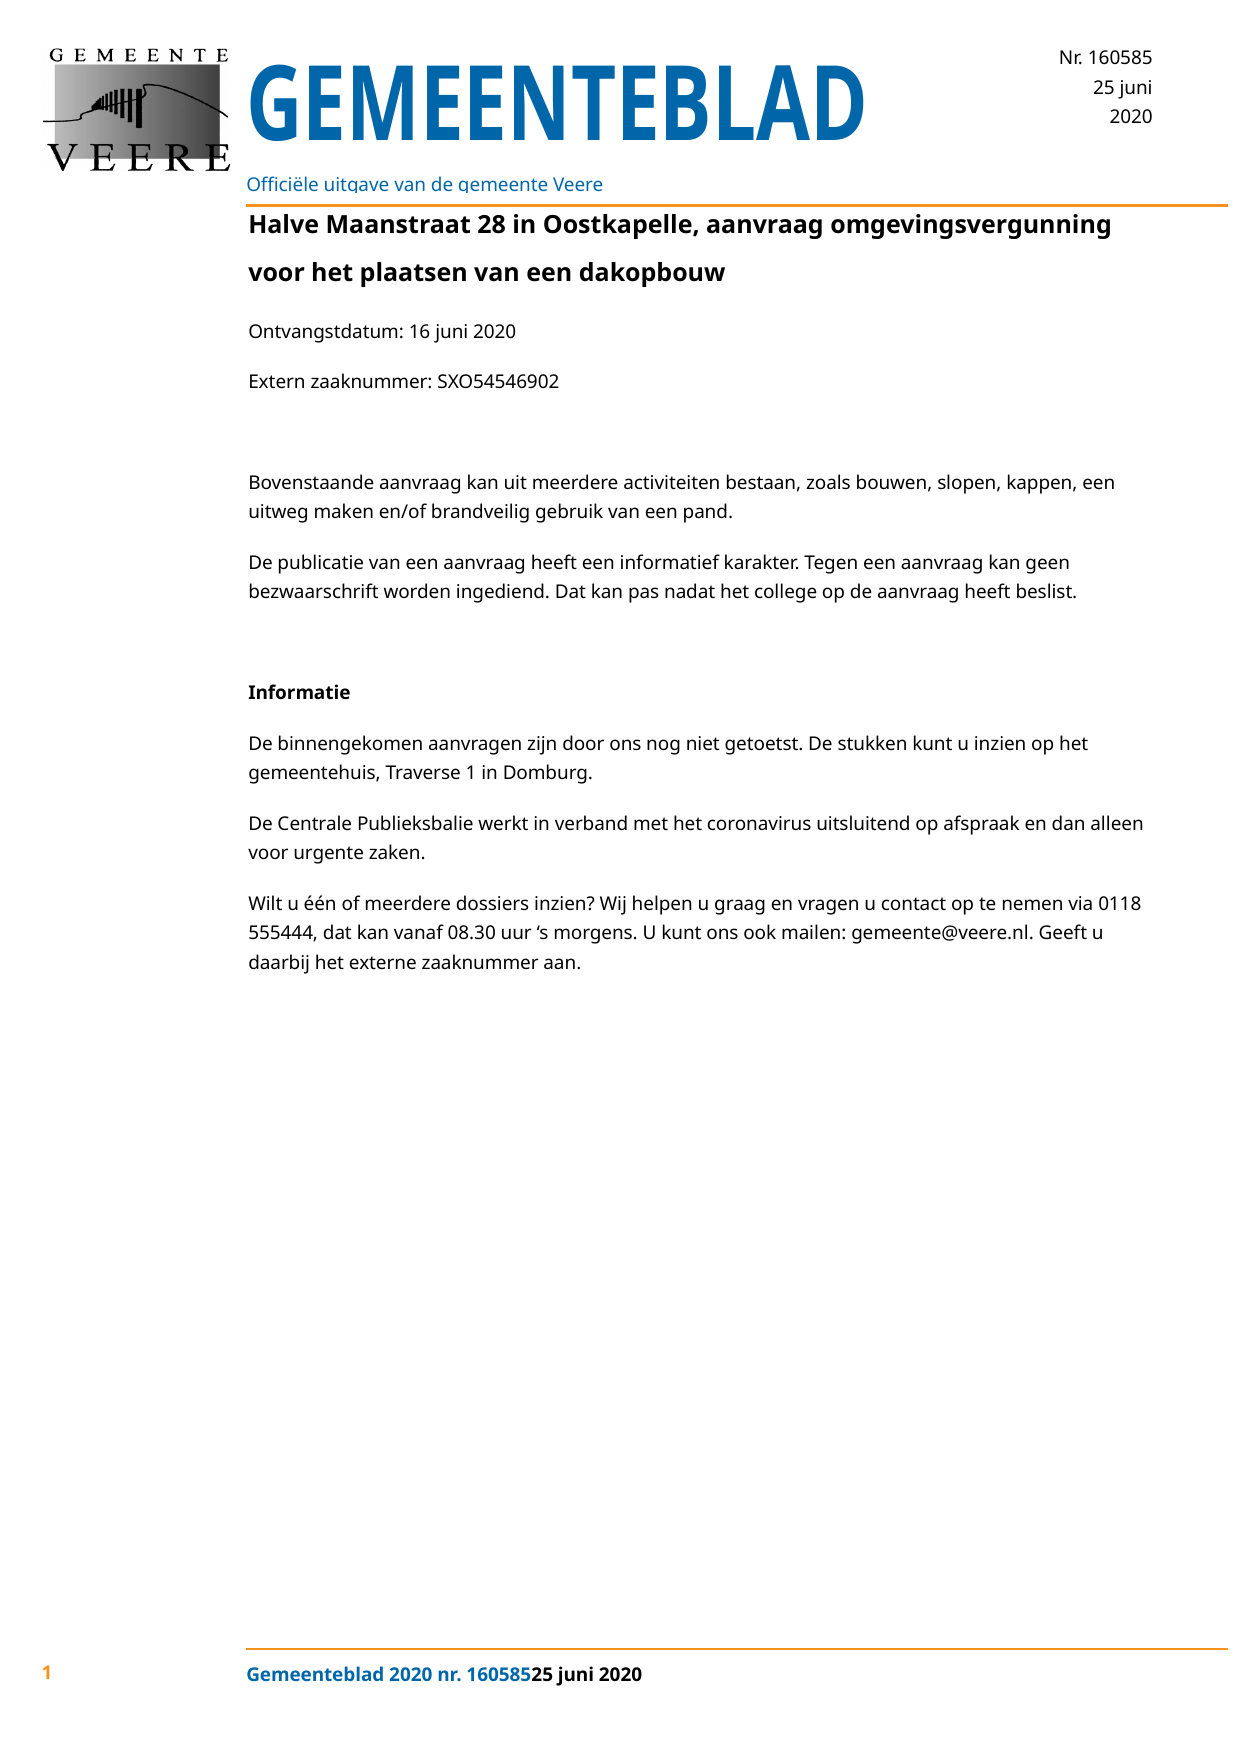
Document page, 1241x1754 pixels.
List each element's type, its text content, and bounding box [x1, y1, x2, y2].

text Informatie [248, 679, 1152, 705]
text De Centrale Publieksbalie werkt in verband met het coronavirus uitsluitend op afspraak en dan alleen voor urgente zaken. [248, 810, 1152, 865]
text Extern zaaknummer: SXO54546902 [248, 368, 1152, 394]
text Halve Maanstraat 28 in Oostkapelle, aanvraag omgevingsvergunning voor het plaatsen van een dakopbouw [248, 207, 1152, 288]
text Wilt u één of meerdere dossiers inzien? Wij helpen u graag en vragen u contact op te nemen via 0118 555444, dat kan vanaf 08.30 uur ‘s morgens. U kunt ons ook mailen: gemeente@veere.nl. Geeft u daarbij het externe zaaknummer aan. [248, 890, 1152, 975]
text Ontvangstdatum: 16 juni 2020 [248, 318, 1152, 344]
picture [41, 47, 231, 172]
text Bovenstaande aanvraag kan uit meerdere activiteiten bestaan, zoals bouwen, slopen, kappen, een uitweg maken en/of brandveilig gebruik van een pand. [248, 469, 1152, 524]
text De binnengekomen aanvragen zijn door ons nog niet getoetst. De stukken kunt u inzien op het gemeentehuis, Traverse 1 in Domburg. [248, 730, 1152, 785]
text De publicatie van een aanvraag heeft een informatief karakter. Tegen een aanvraag kan geen bezwaarschrift worden ingediend. Dat kan pas nadat het college op de aanvraag heeft beslist. [248, 549, 1152, 604]
